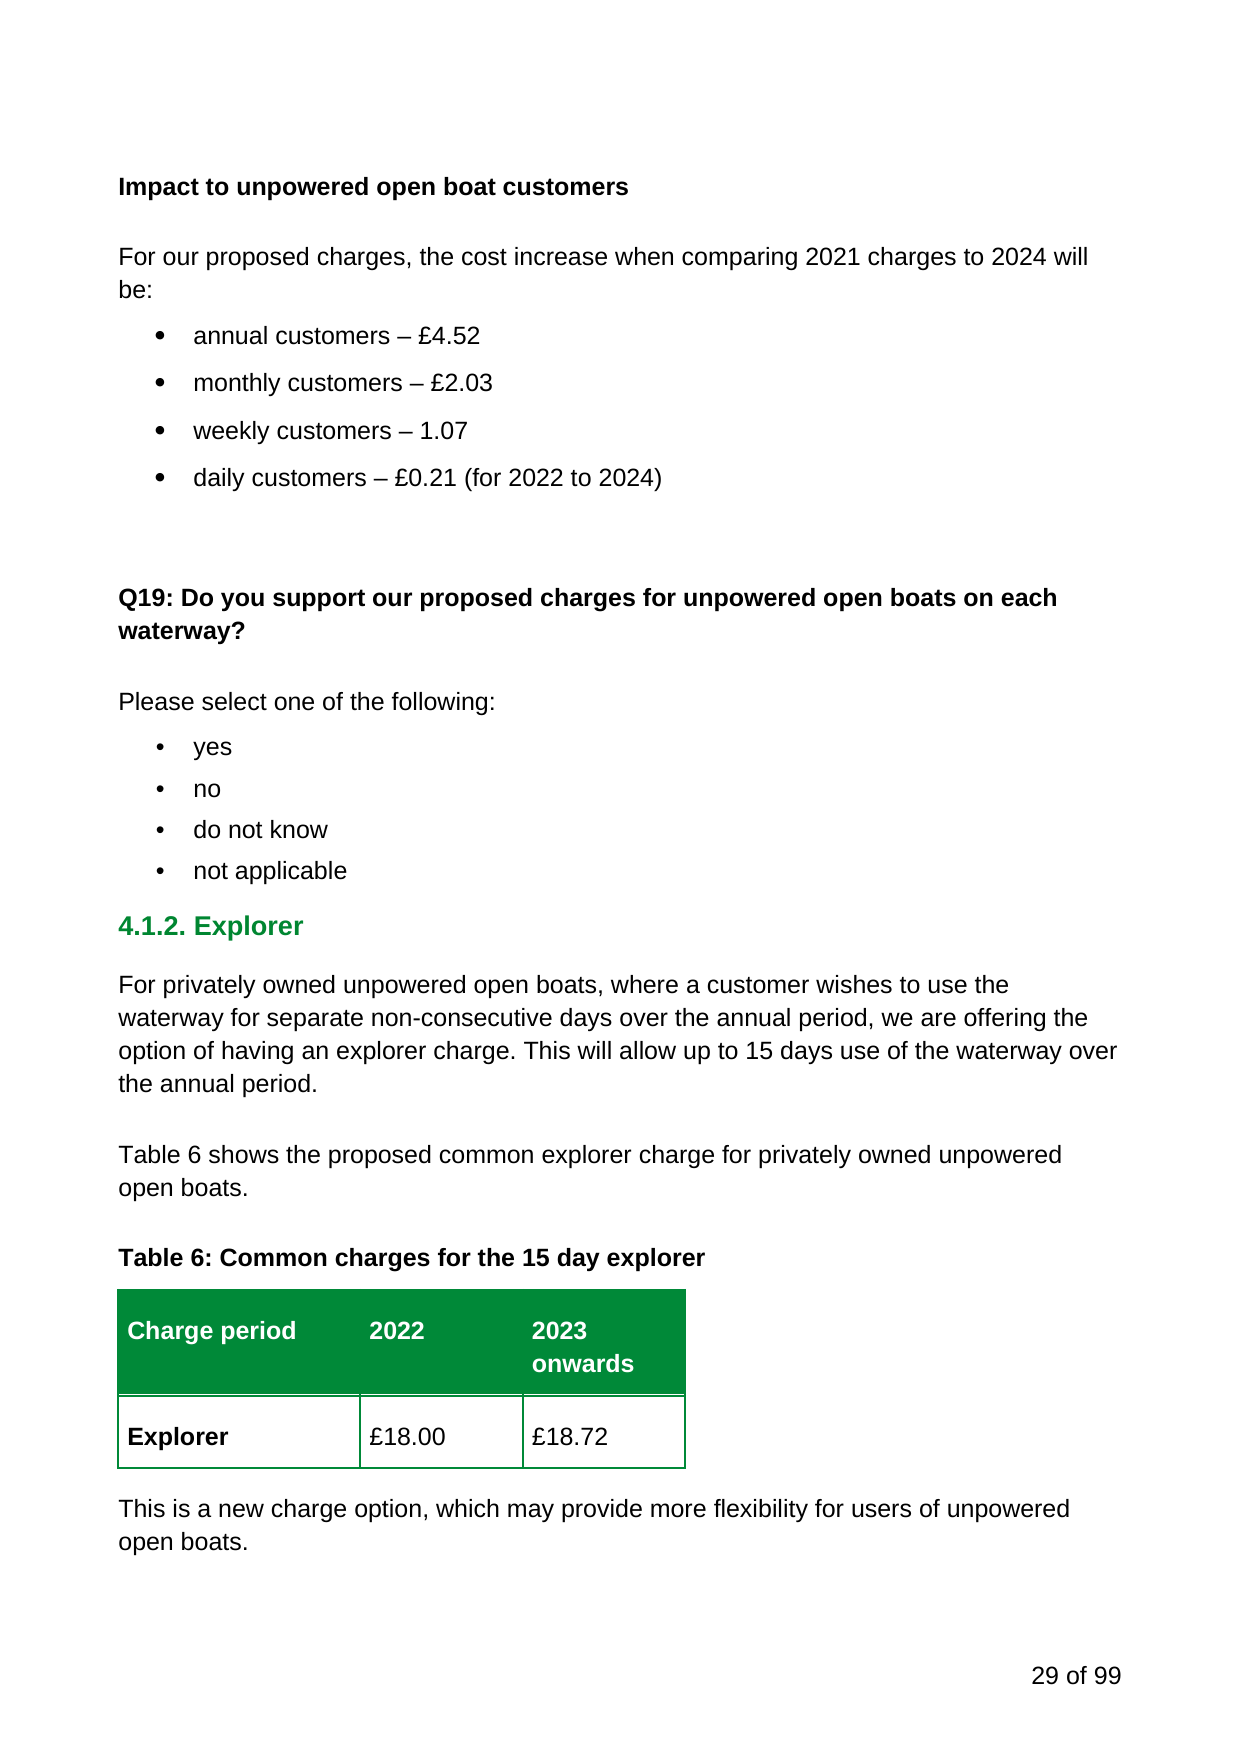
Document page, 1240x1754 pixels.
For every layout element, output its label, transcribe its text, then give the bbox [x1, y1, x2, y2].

list weekly customers – 1.07 [156, 416, 1121, 445]
text This is a new charge option, which may provide more flexibility for users of unpowered open boats. [118, 1494, 1121, 1556]
table_cell Explorer [119, 1397, 359, 1467]
table_cell £18.72 [524, 1397, 684, 1467]
table_header Charge period [119, 1291, 359, 1394]
table_header 2023 onwards [524, 1291, 684, 1394]
list yes [156, 732, 1121, 761]
text Please select one of the following: [118, 687, 1121, 716]
list monthly customers – £2.03 [156, 368, 1121, 397]
table_cell £18.00 [361, 1397, 522, 1467]
text Table 6: Common charges for the 15 day explorer [118, 1243, 1121, 1272]
text For privately owned unpowered open boats, where a customer wishes to use the waterway for separate non-consecutive days over the annual period, we are offering the option of having an explorer charge. This will allow up to 15 days use of the waterway over the annual period. [118, 970, 1121, 1098]
subtitle Explorer [118, 910, 1121, 941]
text Table 6 shows the proposed common explorer charge for privately owned unpowered open boats. [118, 1140, 1121, 1202]
text For our proposed charges, the cost increase when comparing 2021 charges to 2024 will be: [118, 242, 1121, 304]
table_header 2022 [361, 1291, 522, 1394]
list annual customers – £4.52 [156, 321, 1121, 350]
list no [156, 774, 1121, 802]
text Q19: Do you support our proposed charges for unpowered open boats on each waterway? [118, 583, 1121, 645]
list not applicable [156, 856, 1121, 885]
list do not know [156, 815, 1121, 844]
text Impact to unpowered open boat customers [118, 172, 1121, 201]
list daily customers – £0.21 (for 2022 to 2024) [156, 463, 1121, 492]
